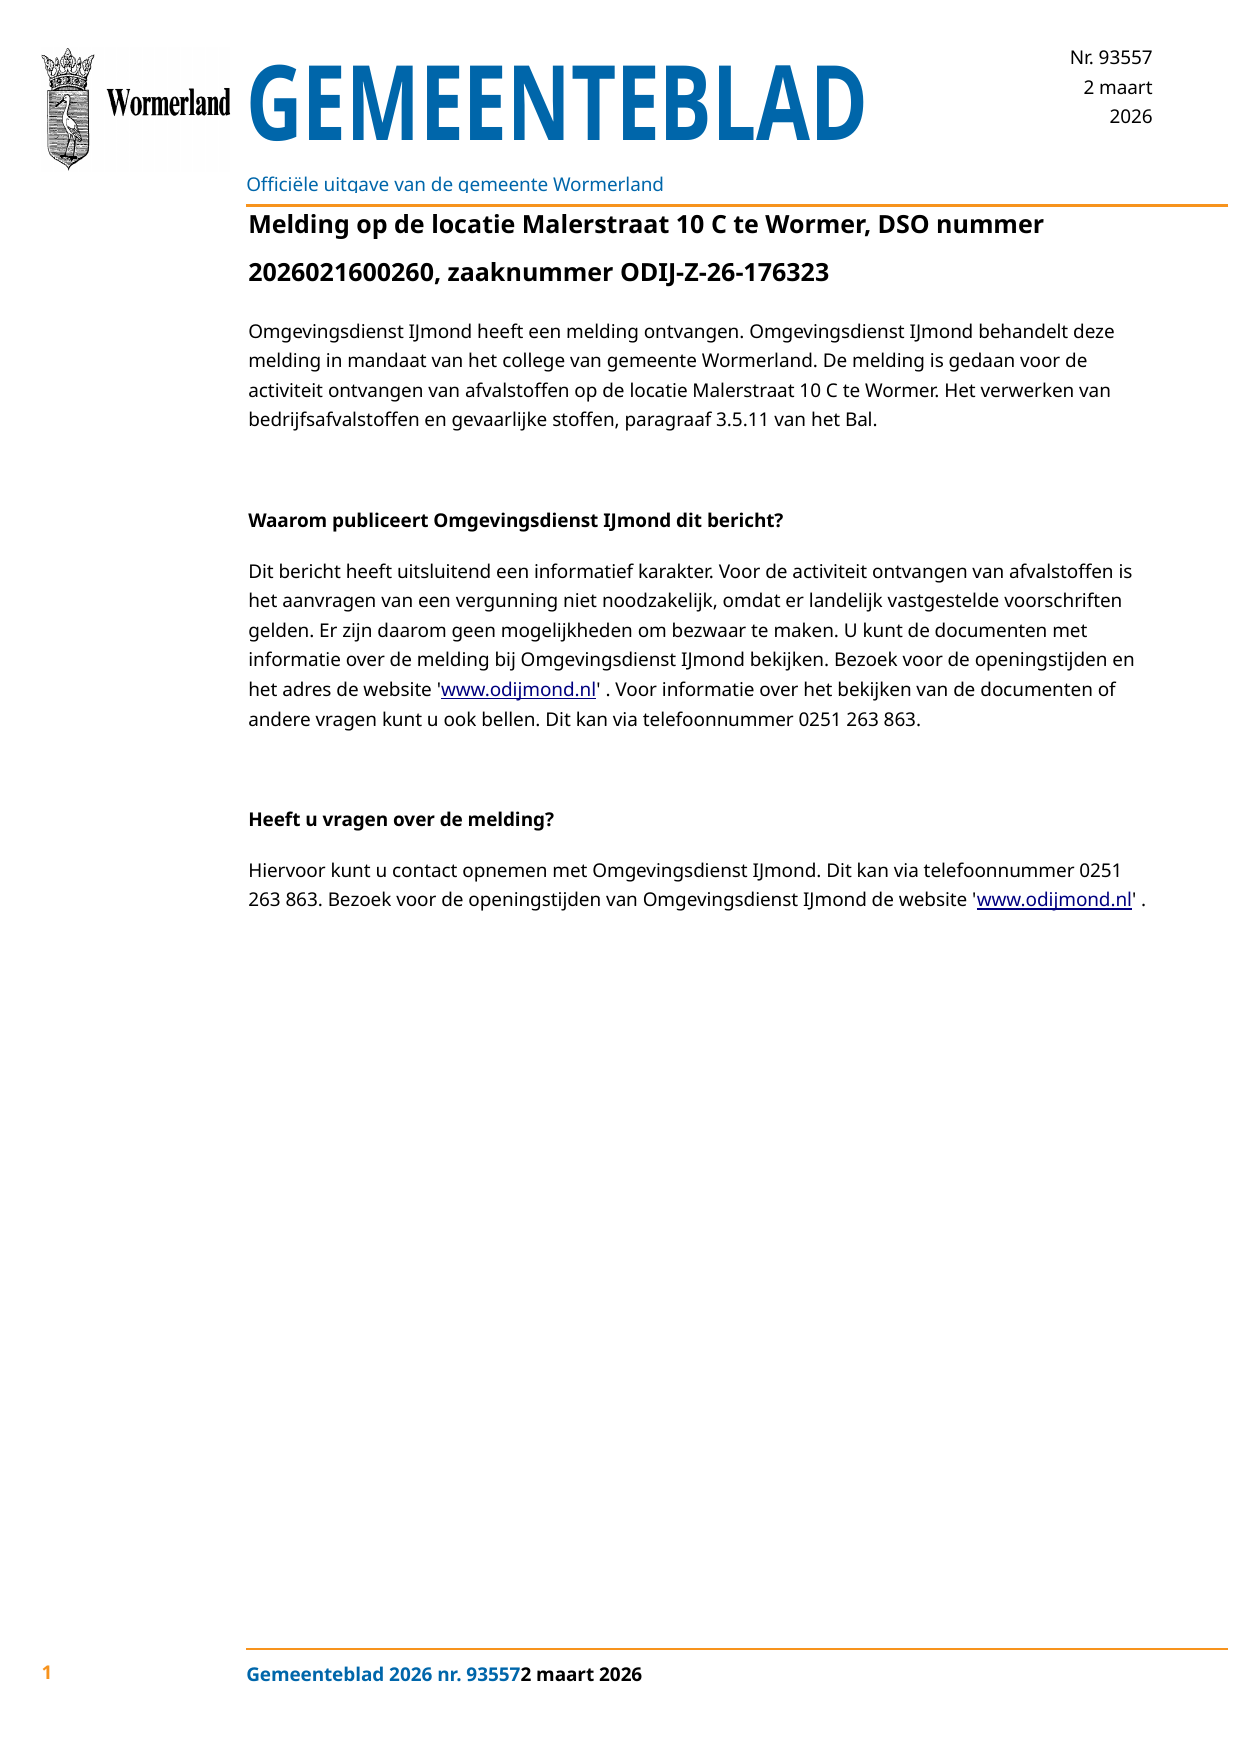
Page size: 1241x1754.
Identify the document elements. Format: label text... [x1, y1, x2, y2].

picture [41, 47, 231, 172]
text Heeft u vragen over de melding? [248, 807, 1152, 832]
text Hiervoor kunt u contact opnemen met Omgevingsdienst IJmond. Dit kan via telefoonnummer 0251 263 863. Bezoek voor de openingstijden van Omgevingsdienst IJmond de website 'www.odijmond.nl' . [248, 857, 1152, 912]
text Dit bericht heeft uitsluitend een informatief karakter. Voor de activiteit ontvangen van afvalstoffen is het aanvragen van een vergunning niet noodzakelijk, omdat er landelijk vastgestelde voorschriften gelden. Er zijn daarom geen mogelijkheden om bezwaar te maken. U kunt de documenten met informatie over de melding bij Omgevingsdienst IJmond bekijken. Bezoek voor de openingstijden en het adres de website 'www.odijmond.nl' . Voor informatie over het bekijken van de documenten of andere vragen kunt u ook bellen. Dit kan via telefoonnummer 0251 263 863. [248, 558, 1152, 732]
text Melding op de locatie Malerstraat 10 C te Wormer, DSO nummer 2026021600260, zaaknummer ODIJ-Z-26-176323 [248, 207, 1152, 288]
text Omgevingsdienst IJmond heeft een melding ontvangen. Omgevingsdienst IJmond behandelt deze melding in mandaat van het college van gemeente Wormerland. De melding is gedaan voor de activiteit ontvangen van afvalstoffen op de locatie Malerstraat 10 C te Wormer. Het verwerken van bedrijfsafvalstoffen en gevaarlijke stoffen, paragraaf 3.5.11 van het Bal. [248, 318, 1152, 432]
text Waarom publiceert Omgevingsdienst IJmond dit bericht? [248, 507, 1152, 533]
